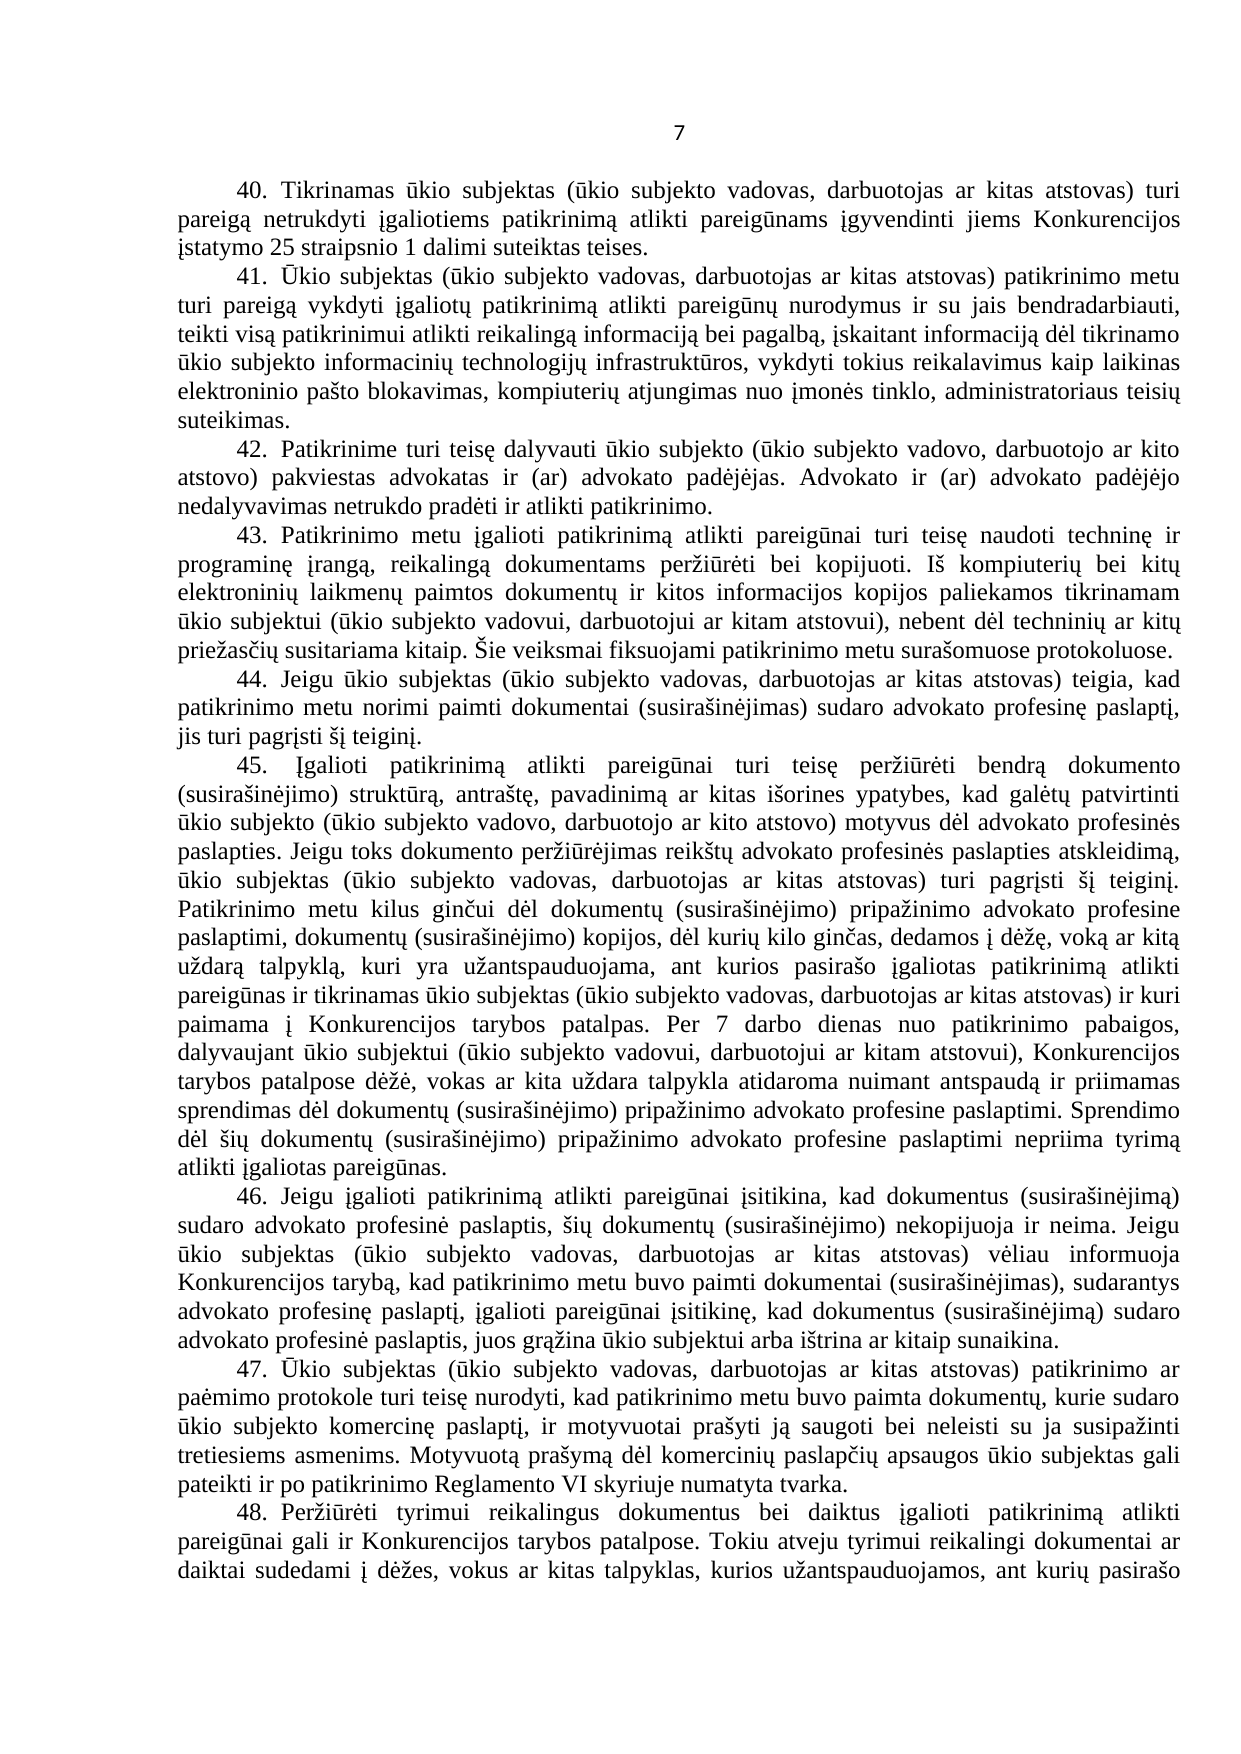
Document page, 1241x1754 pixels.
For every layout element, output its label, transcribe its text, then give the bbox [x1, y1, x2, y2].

text 45. Įgalioti patikrinimą atlikti pareigūnai turi teisę peržiūrėti bendrą dokumento (susirašinėjimo) struktūrą, antraštę, pavadinimą ar kitas išorines ypatybes, kad galėtų patvirtinti ūkio subjekto (ūkio subjekto vadovo, darbuotojo ar kito atstovo) motyvus dėl advokato profesinės paslapties. Jeigu toks dokumento peržiūrėjimas reikštų advokato profesinės paslapties atskleidimą, ūkio subjektas (ūkio subjekto vadovas, darbuotojas ar kitas atstovas) turi pagrįsti šį teiginį. Patikrinimo metu kilus ginčui dėl dokumentų (susirašinėjimo) pripažinimo advokato profesine paslaptimi, dokumentų (susirašinėjimo) kopijos, dėl kurių kilo ginčas, dedamos į dėžę, voką ar kitą uždarą talpyklą, kuri yra užantspauduojama, ant kurios pasirašo įgaliotas patikrinimą atlikti pareigūnas ir tikrinamas ūkio subjektas (ūkio subjekto vadovas, darbuotojas ar kitas atstovas) ir kuri paimama į Konkurencijos tarybos patalpas. Per 7 darbo dienas nuo patikrinimo pabaigos, dalyvaujant ūkio subjektui (ūkio subjekto vadovui, darbuotojui ar kitam atstovui), Konkurencijos tarybos patalpose dėžė, vokas ar kita uždara talpykla atidaroma nuimant antspaudą ir priimamas sprendimas dėl dokumentų (susirašinėjimo) pripažinimo advokato profesine paslaptimi. Sprendimo dėl šių dokumentų (susirašinėjimo) pripažinimo advokato profesine paslaptimi nepriima tyrimą atlikti įgaliotas pareigūnas. [177, 750, 1181, 1181]
text 42. Patikrinime turi teisę dalyvauti ūkio subjekto (ūkio subjekto vadovo, darbuotojo ar kito atstovo) pakviestas advokatas ir (ar) advokato padėjėjas. Advokato ir (ar) advokato padėjėjo nedalyvavimas netrukdo pradėti ir atlikti patikrinimo. [177, 434, 1181, 520]
text 43. Patikrinimo metu įgalioti patikrinimą atlikti pareigūnai turi teisę naudoti techninę ir programinę įrangą, reikalingą dokumentams peržiūrėti bei kopijuoti. Iš kompiuterių bei kitų elektroninių laikmenų paimtos dokumentų ir kitos informacijos kopijos paliekamos tikrinamam ūkio subjektui (ūkio subjekto vadovui, darbuotojui ar kitam atstovui), nebent dėl techninių ar kitų priežasčių susitariama kitaip. Šie veiksmai fiksuojami patikrinimo metu surašomuose protokoluose. [177, 520, 1181, 664]
text 46. Jeigu įgalioti patikrinimą atlikti pareigūnai įsitikina, kad dokumentus (susirašinėjimą) sudaro advokato profesinė paslaptis, šių dokumentų (susirašinėjimo) nekopijuoja ir neima. Jeigu ūkio subjektas (ūkio subjekto vadovas, darbuotojas ar kitas atstovas) vėliau informuoja Konkurencijos tarybą, kad patikrinimo metu buvo paimti dokumentai (susirašinėjimas), sudarantys advokato profesinę paslaptį, įgalioti pareigūnai įsitikinę, kad dokumentus (susirašinėjimą) sudaro advokato profesinė paslaptis, juos grąžina ūkio subjektui arba ištrina ar kitaip sunaikina. [177, 1181, 1181, 1354]
text 41. Ūkio subjektas (ūkio subjekto vadovas, darbuotojas ar kitas atstovas) patikrinimo metu turi pareigą vykdyti įgaliotų patikrinimą atlikti pareigūnų nurodymus ir su jais bendradarbiauti, teikti visą patikrinimui atlikti reikalingą informaciją bei pagalbą, įskaitant informaciją dėl tikrinamo ūkio subjekto informacinių technologijų infrastruktūros, vykdyti tokius reikalavimus kaip laikinas elektroninio pašto blokavimas, kompiuterių atjungimas nuo įmonės tinklo, administratoriaus teisių suteikimas. [177, 261, 1181, 434]
text 47. Ūkio subjektas (ūkio subjekto vadovas, darbuotojas ar kitas atstovas) patikrinimo ar paėmimo protokole turi teisę nurodyti, kad patikrinimo metu buvo paimta dokumentų, kurie sudaro ūkio subjekto komercinę paslaptį, ir motyvuotai prašyti ją saugoti bei neleisti su ja susipažinti tretiesiems asmenims. Motyvuotą prašymą dėl komercinių paslapčių apsaugos ūkio subjektas gali pateikti ir po patikrinimo Reglamento VI skyriuje numatyta tvarka. [177, 1354, 1181, 1497]
text 40. Tikrinamas ūkio subjektas (ūkio subjekto vadovas, darbuotojas ar kitas atstovas) turi pareigą netrukdyti įgaliotiems patikrinimą atlikti pareigūnams įgyvendinti jiems Konkurencijos įstatymo 25 straipsnio 1 dalimi suteiktas teises. [177, 175, 1181, 261]
text 44. Jeigu ūkio subjektas (ūkio subjekto vadovas, darbuotojas ar kitas atstovas) teigia, kad patikrinimo metu norimi paimti dokumentai (susirašinėjimas) sudaro advokato profesinę paslaptį, jis turi pagrįsti šį teiginį. [177, 664, 1181, 750]
text 48. Peržiūrėti tyrimui reikalingus dokumentus bei daiktus įgalioti patikrinimą atlikti pareigūnai gali ir Konkurencijos tarybos patalpose. Tokiu atveju tyrimui reikalingi dokumentai ar daiktai sudedami į dėžes, vokus ar kitas talpyklas, kurios užantspauduojamos, ant kurių pasirašo [177, 1497, 1181, 1584]
